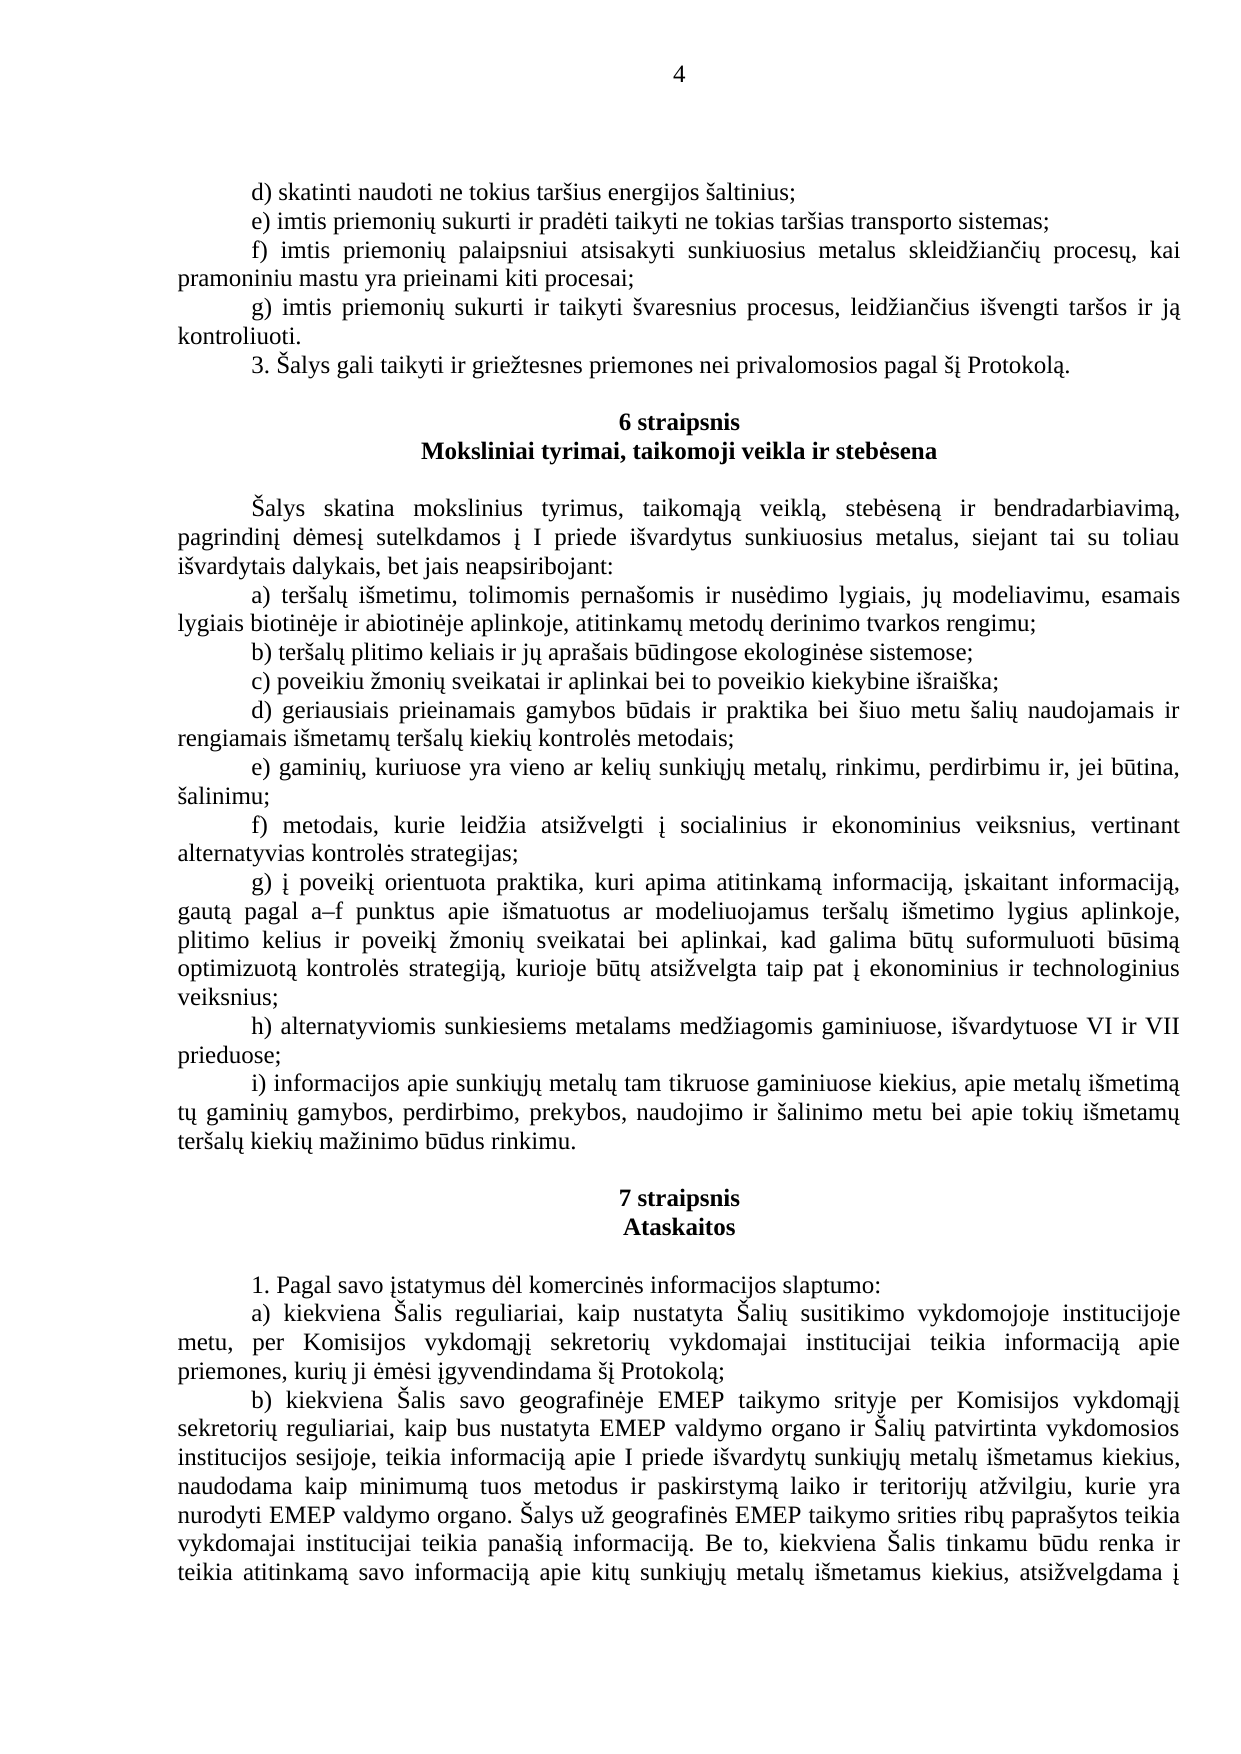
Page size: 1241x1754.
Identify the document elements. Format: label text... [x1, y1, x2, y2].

text f) metodais, kurie leidžia atsižvelgti į socialinius ir ekonominius veiksnius, vertinant alternatyvias kontrolės strategijas; [177, 810, 1181, 867]
text e) gaminių, kuriuose yra vieno ar kelių sunkiųjų metalų, rinkimu, perdirbimu ir, jei būtina, šalinimu; [177, 752, 1181, 810]
text 6 straipsnis [177, 407, 1181, 436]
text b) kiekviena Šalis savo geografinėje EMEP taikymo srityje per Komisijos vykdomąjį sekretorių reguliariai, kaip bus nustatyta EMEP valdymo organo ir Šalių patvirtinta vykdomosios institucijos sesijoje, teikia informaciją apie I priede išvardytų sunkiųjų metalų išmetamus kiekius, naudodama kaip minimumą tuos metodus ir paskirstymą laiko ir teritorijų atžvilgiu, kurie yra nurodyti EMEP valdymo organo. Šalys už geografinės EMEP taikymo srities ribų paprašytos teikia vykdomajai institucijai teikia panašią informaciją. Be to, kiekviena Šalis tinkamu būdu renka ir teikia atitinkamą savo informaciją apie kitų sunkiųjų metalų išmetamus kiekius, atsižvelgdama į [177, 1385, 1181, 1586]
text Šalys skatina mokslinius tyrimus, taikomąją veiklą, stebėseną ir bendradarbiavimą, pagrindinį dėmesį sutelkdamos į I priede išvardytus sunkiuosius metalus, siejant tai su toliau išvardytais dalykais, bet jais neapsiribojant: [177, 493, 1181, 580]
text g) į poveikį orientuota praktika, kuri apima atitinkamą informaciją, įskaitant informaciją, gautą pagal a–f punktus apie išmatuotus ar modeliuojamus teršalų išmetimo lygius aplinkoje, plitimo kelius ir poveikį žmonių sveikatai bei aplinkai, kad galima būtų suformuluoti būsimą optimizuotą kontrolės strategiją, kurioje būtų atsižvelgta taip pat į ekonominius ir technologinius veiksnius; [177, 867, 1181, 1011]
text g) imtis priemonių sukurti ir taikyti švaresnius procesus, leidžiančius išvengti taršos ir ją kontroliuoti. [177, 292, 1181, 350]
text h) alternatyviomis sunkiesiems metalams medžiagomis gaminiuose, išvardytuose VI ir VII prieduose; [177, 1011, 1181, 1068]
text c) poveikiu žmonių sveikatai ir aplinkai bei to poveikio kiekybine išraiška; [177, 666, 1181, 695]
text i) informacijos apie sunkiųjų metalų tam tikruose gaminiuose kiekius, apie metalų išmetimą tų gaminių gamybos, perdirbimo, prekybos, naudojimo ir šalinimo metu bei apie tokių išmetamų teršalų kiekių mažinimo būdus rinkimu. [177, 1068, 1181, 1155]
text 3. Šalys gali taikyti ir griežtesnes priemones nei privalomosios pagal šį Protokolą. [177, 350, 1181, 378]
text a) kiekviena Šalis reguliariai, kaip nustatyta Šalių susitikimo vykdomojoje institucijoje metu, per Komisijos vykdomąjį sekretorių vykdomajai institucijai teikia informaciją apie priemones, kurių ji ėmėsi įgyvendindama šį Protokolą; [177, 1298, 1181, 1385]
text d) skatinti naudoti ne tokius taršius energijos šaltinius; [177, 177, 1181, 206]
text 1. Pagal savo įstatymus dėl komercinės informacijos slaptumo: [177, 1270, 1181, 1298]
text a) teršalų išmetimu, tolimomis pernašomis ir nusėdimo lygiais, jų modeliavimu, esamais lygiais biotinėje ir abiotinėje aplinkoje, atitinkamų metodų derinimo tvarkos rengimu; [177, 580, 1181, 637]
text d) geriausiais prieinamais gamybos būdais ir praktika bei šiuo metu šalių naudojamais ir rengiamais išmetamų teršalų kiekių kontrolės metodais; [177, 695, 1181, 752]
text Ataskaitos [177, 1212, 1181, 1241]
text 7 straipsnis [177, 1183, 1181, 1212]
text Moksliniai tyrimai, taikomoji veikla ir stebėsena [177, 436, 1181, 465]
text e) imtis priemonių sukurti ir pradėti taikyti ne tokias taršias transporto sistemas; [177, 206, 1181, 235]
text f) imtis priemonių palaipsniui atsisakyti sunkiuosius metalus skleidžiančių procesų, kai pramoniniu mastu yra prieinami kiti procesai; [177, 235, 1181, 292]
text b) teršalų plitimo keliais ir jų aprašais būdingose ekologinėse sistemose; [177, 637, 1181, 666]
